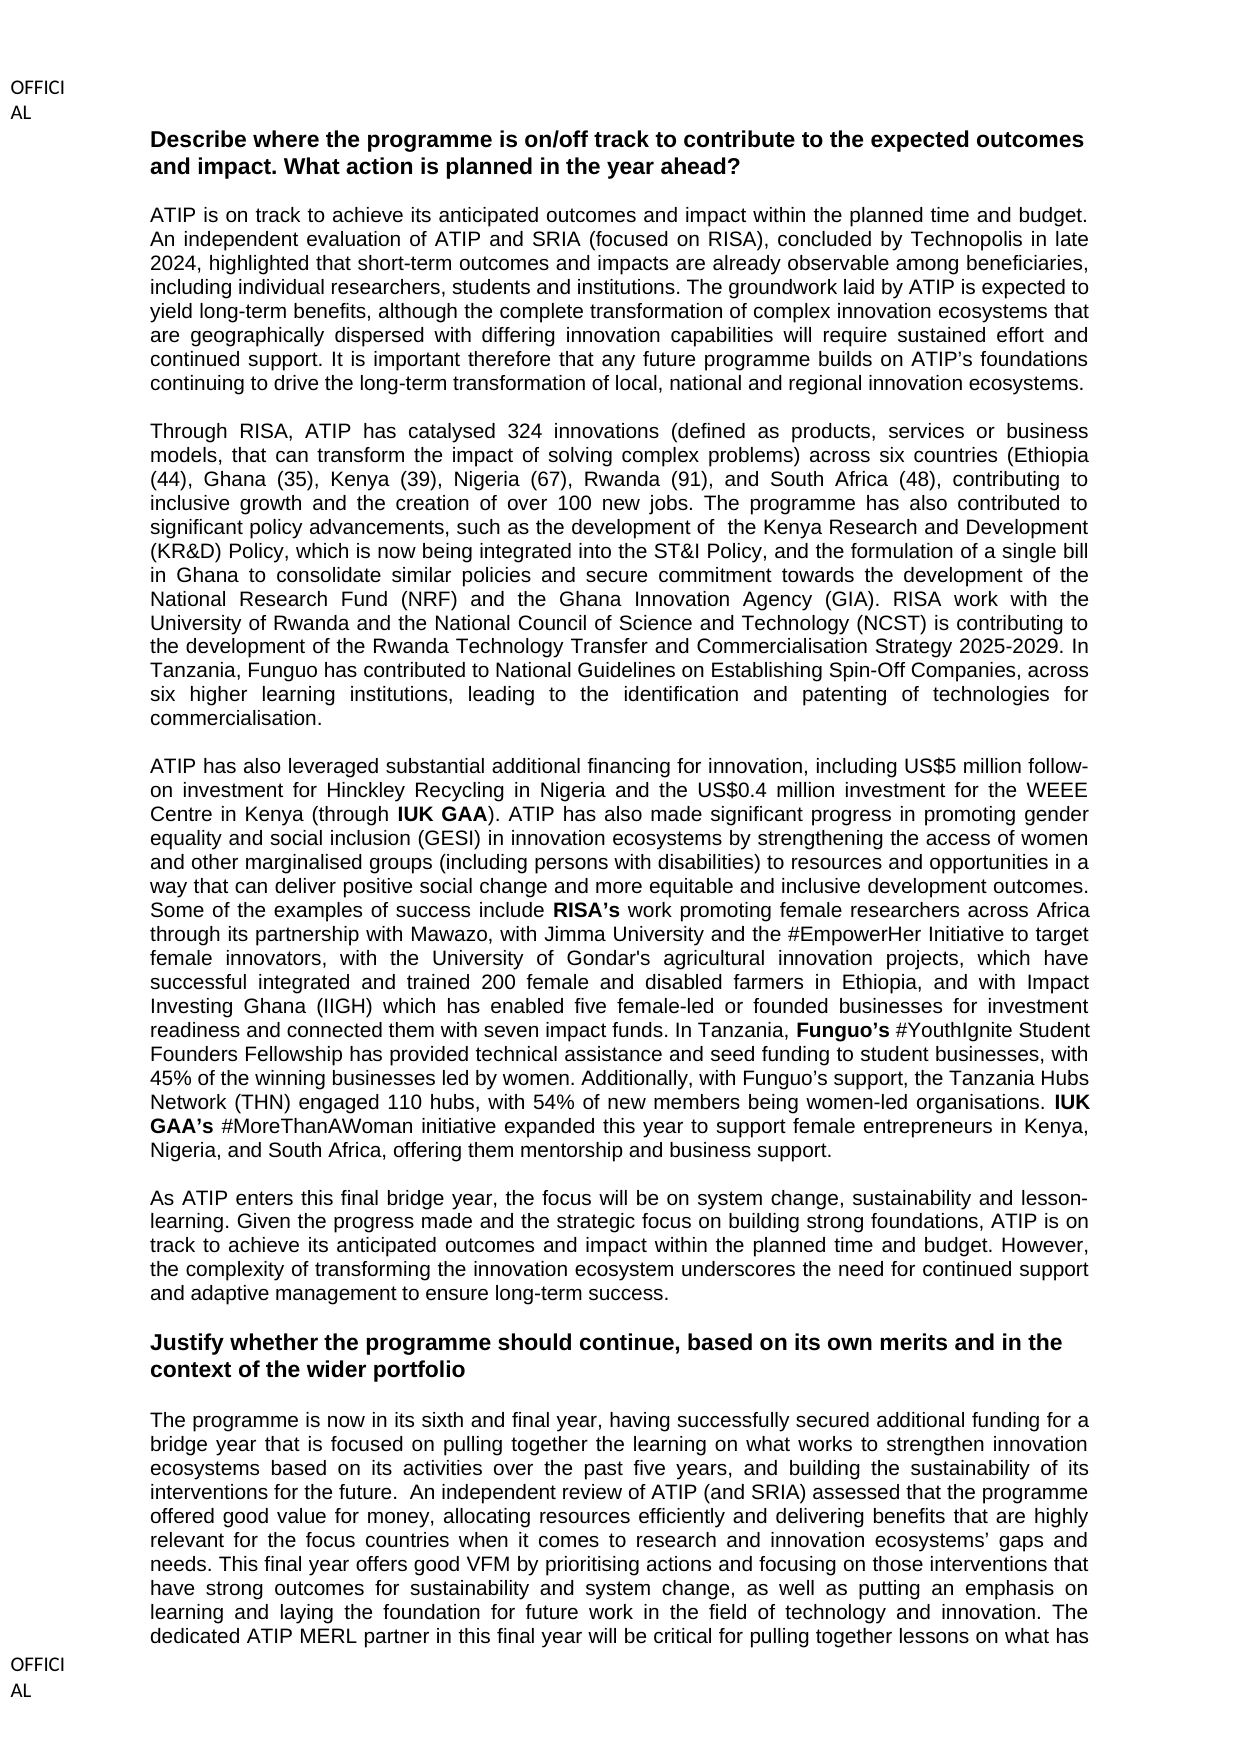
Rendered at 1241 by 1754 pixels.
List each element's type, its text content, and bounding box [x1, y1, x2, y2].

text As ATIP enters this final bridge year, the focus will be on system change, sustainability and lesson-learning. Given the progress made and the strategic focus on building strong foundations, ATIP is on track to achieve its anticipated outcomes and impact within the planned time and budget. However, the complexity of transforming the innovation ecosystem underscores the need for continued support and adaptive management to ensure long-term success. [150, 1185, 1090, 1305]
text Through RISA, ATIP has catalysed 324 innovations (defined as products, services or business models, that can transform the impact of solving complex problems) across six countries (Ethiopia (44), Ghana (35), Kenya (39), Nigeria (67), Rwanda (91), and South Africa (48), contributing to inclusive growth and the creation of over 100 new jobs. The programme has also contributed to significant policy advancements, such as the development of the Kenya Research and Development (KR&D) Policy, which is now being integrated into the ST&I Policy, and the formulation of a single bill in Ghana to consolidate similar policies and secure commitment towards the development of the National Research Fund (NRF) and the Ghana Innovation Agency (GIA). RISA work with the University of Rwanda and the National Council of Science and Technology (NCST) is contributing to the development of the Rwanda Technology Transfer and Commercialisation Strategy 2025-2029. In Tanzania, Funguo has contributed to National Guidelines on Establishing Spin-Off Companies, across six higher learning institutions, leading to the identification and patenting of technologies for commercialisation. [150, 419, 1090, 730]
text Justify whether the programme should continue, based on its own merits and in the context of the wider portfolio [150, 1329, 1090, 1382]
text ATIP has also leveraged substantial additional financing for innovation, including US$5 million follow-on investment for Hinckley Recycling in Nigeria and the US$0.4 million investment for the WEEE Centre in Kenya (through IUK GAA). ATIP has also made significant progress in promoting gender equality and social inclusion (GESI) in innovation ecosystems by strengthening the access of women and other marginalised groups (including persons with disabilities) to resources and opportunities in a way that can deliver positive social change and more equitable and inclusive development outcomes. Some of the examples of success include RISA’s work promoting female researchers across Africa through its partnership with Mawazo, with Jimma University and the #EmpowerHer Initiative to target female innovators, with the University of Gondar's agricultural innovation projects, which have successful integrated and trained 200 female and disabled farmers in Ethiopia, and with Impact Investing Ghana (IIGH) which has enabled five female-led or founded businesses for investment readiness and connected them with seven impact funds. In Tanzania, Funguo’s #YouthIgnite Student Founders Fellowship has provided technical assistance and seed funding to student businesses, with 45% of the winning businesses led by women. Additionally, with Funguo’s support, the Tanzania Hubs Network (THN) engaged 110 hubs, with 54% of new members being women-led organisations. IUK GAA’s #MoreThanAWoman initiative expanded this year to support female entrepreneurs in Kenya, Nigeria, and South Africa, offering them mentorship and business support. [150, 754, 1090, 1161]
text Describe where the programme is on/off track to contribute to the expected outcomes and impact. What action is planned in the year ahead? [150, 126, 1090, 179]
text The programme is now in its sixth and final year, having successfully secured additional funding for a bridge year that is focused on pulling together the learning on what works to strengthen innovation ecosystems based on its activities over the past five years, and building the sustainability of its interventions for the future. An independent review of ATIP (and SRIA) assessed that the programme offered good value for money, allocating resources efficiently and delivering benefits that are highly relevant for the focus countries when it comes to research and innovation ecosystems’ gaps and needs. This final year offers good VFM by prioritising actions and focusing on those interventions that have strong outcomes for sustainability and system change, as well as putting an emphasis on learning and laying the foundation for future work in the field of technology and innovation. The dedicated ATIP MERL partner in this final year will be critical for pulling together lessons on what has [150, 1408, 1090, 1648]
text ATIP is on track to achieve its anticipated outcomes and impact within the planned time and budget. An independent evaluation of ATIP and SRIA (focused on RISA), concluded by Technopolis in late 2024, highlighted that short-term outcomes and impacts are already observable among beneficiaries, including individual researchers, students and institutions. The groundwork laid by ATIP is expected to yield long-term benefits, although the complete transformation of complex innovation ecosystems that are geographically dispersed with differing innovation capabilities will require sustained effort and continued support. It is important therefore that any future programme builds on ATIP’s foundations continuing to drive the long-term transformation of local, national and regional innovation ecosystems. [150, 203, 1090, 395]
